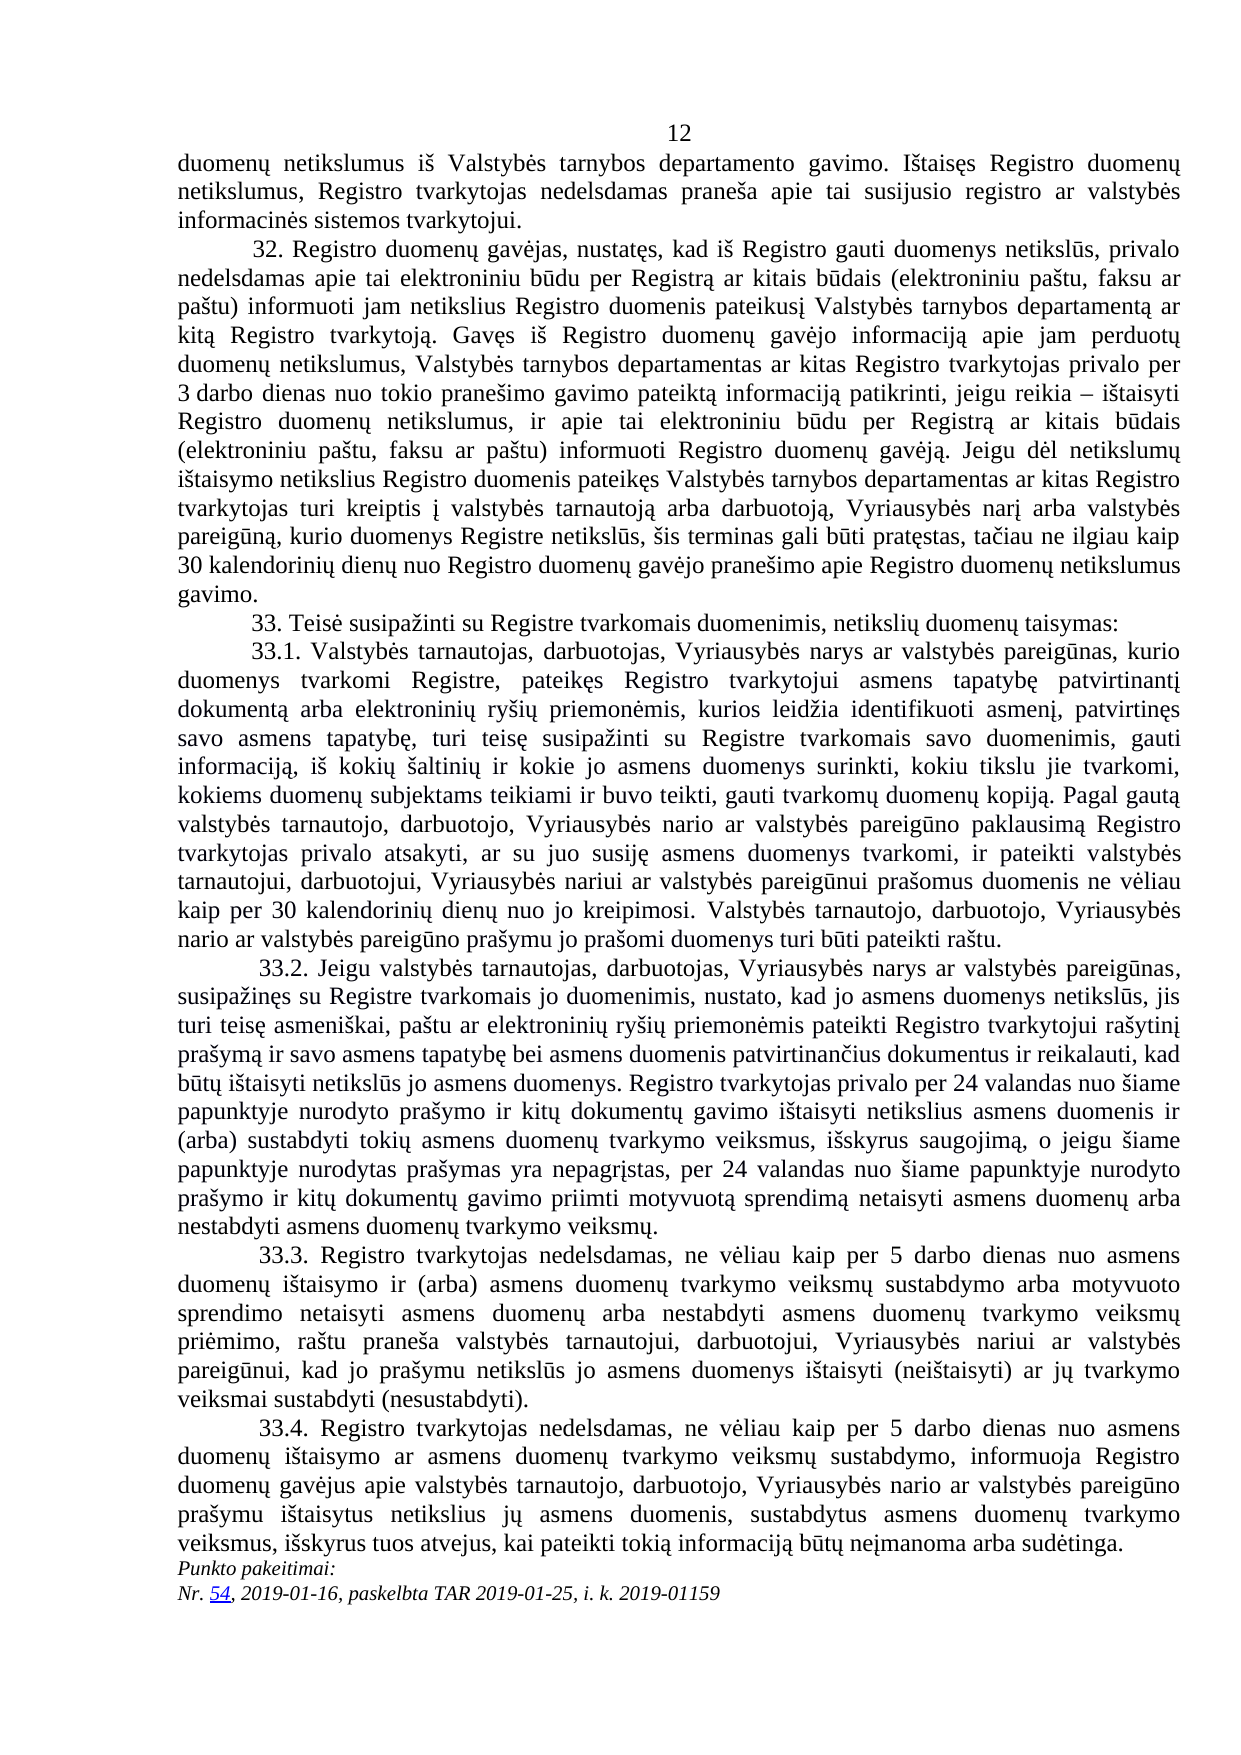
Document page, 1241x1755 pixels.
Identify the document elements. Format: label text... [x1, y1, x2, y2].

text Punkto pakeitimai: [177, 1556, 1181, 1580]
text 33.2. Jeigu valstybės tarnautojas, darbuotojas, Vyriausybės narys ar valstybės pareigūnas, susipažinęs su Registre tvarkomais jo duomenimis, nustato, kad jo asmens duomenys netikslūs, jis turi teisę asmeniškai, paštu ar elektroninių ryšių priemonėmis pateikti Registro tvarkytojui rašytinį prašymą ir savo asmens tapatybę bei asmens duomenis patvirtinančius dokumentus ir reikalauti, kad būtų ištaisyti netikslūs jo asmens duomenys. Registro tvarkytojas privalo per 24 valandas nuo šiame papunktyje nurodyto prašymo ir kitų dokumentų gavimo ištaisyti netikslius asmens duomenis ir (arba) sustabdyti tokių asmens duomenų tvarkymo veiksmus, išskyrus saugojimą, o jeigu šiame papunktyje nurodytas prašymas yra nepagrįstas, per 24 valandas nuo šiame papunktyje nurodyto prašymo ir kitų dokumentų gavimo priimti motyvuotą sprendimą netaisyti asmens duomenų arba nestabdyti asmens duomenų tvarkymo veiksmų. [177, 953, 1181, 1240]
text 32. Registro duomenų gavėjas, nustatęs, kad iš Registro gauti duomenys netikslūs, privalo nedelsdamas apie tai elektroniniu būdu per Registrą ar kitais būdais (elektroniniu paštu, faksu ar paštu) informuoti jam netikslius Registro duomenis pateikusį Valstybės tarnybos departamentą ar kitą Registro tvarkytoją. Gavęs iš Registro duomenų gavėjo informaciją apie jam perduotų duomenų netikslumus, Valstybės tarnybos departamentas ar kitas Registro tvarkytojas privalo per 3 darbo dienas nuo tokio pranešimo gavimo pateiktą informaciją patikrinti, jeigu reikia – ištaisyti Registro duomenų netikslumus, ir apie tai elektroniniu būdu per Registrą ar kitais būdais (elektroniniu paštu, faksu ar paštu) informuoti Registro duomenų gavėją. Jeigu dėl netikslumų ištaisymo netikslius Registro duomenis pateikęs Valstybės tarnybos departamentas ar kitas Registro tvarkytojas turi kreiptis į valstybės tarnautoją arba darbuotoją, Vyriausybės narį arba valstybės pareigūną, kurio duomenys Registre netikslūs, šis terminas gali būti pratęstas, tačiau ne ilgiau kaip 30 kalendorinių dienų nuo Registro duomenų gavėjo pranešimo apie Registro duomenų netikslumus gavimo. [177, 234, 1181, 608]
text 33. Teisė susipažinti su Registre tvarkomais duomenimis, netikslių duomenų taisymas: [177, 608, 1181, 636]
text 33.4. Registro tvarkytojas nedelsdamas, ne vėliau kaip per 5 darbo dienas nuo asmens duomenų ištaisymo ar asmens duomenų tvarkymo veiksmų sustabdymo, informuoja Registro duomenų gavėjus apie valstybės tarnautojo, darbuotojo, Vyriausybės nario ar valstybės pareigūno prašymu ištaisytus netikslius jų asmens duomenis, sustabdytus asmens duomenų tvarkymo veiksmus, išskyrus tuos atvejus, kai pateikti tokią informaciją būtų neįmanoma arba sudėtinga. [177, 1413, 1181, 1556]
text duomenų netikslumus iš Valstybės tarnybos departamento gavimo. Ištaisęs Registro duomenų netikslumus, Registro tvarkytojas nedelsdamas praneša apie tai susijusio registro ar valstybės informacinės sistemos tvarkytojui. [177, 148, 1181, 234]
text 33.1. Valstybės tarnautojas, darbuotojas, Vyriausybės narys ar valstybės pareigūnas, kurio duomenys tvarkomi Registre, pateikęs Registro tvarkytojui asmens tapatybę patvirtinantį dokumentą arba elektroninių ryšių priemonėmis, kurios leidžia identifikuoti asmenį, patvirtinęs savo asmens tapatybę, turi teisę susipažinti su Registre tvarkomais savo duomenimis, gauti informaciją, iš kokių šaltinių ir kokie jo asmens duomenys surinkti, kokiu tikslu jie tvarkomi, kokiems duomenų subjektams teikiami ir buvo teikti, gauti tvarkomų duomenų kopiją. Pagal gautą valstybės tarnautojo, darbuotojo, Vyriausybės nario ar valstybės pareigūno paklausimą Registro tvarkytojas privalo atsakyti, ar su juo susiję asmens duomenys tvarkomi, ir pateikti valstybės tarnautojui, darbuotojui, Vyriausybės nariui ar valstybės pareigūnui prašomus duomenis ne vėliau kaip per 30 kalendorinių dienų nuo jo kreipimosi. Valstybės tarnautojo, darbuotojo, Vyriausybės nario ar valstybės pareigūno prašymu jo prašomi duomenys turi būti pateikti raštu. [177, 636, 1181, 953]
text Nr. 54, 2019-01-16, paskelbta TAR 2019-01-25, i. k. 2019-01159 [177, 1580, 1181, 1604]
text 33.3. Registro tvarkytojas nedelsdamas, ne vėliau kaip per 5 darbo dienas nuo asmens duomenų ištaisymo ir (arba) asmens duomenų tvarkymo veiksmų sustabdymo arba motyvuoto sprendimo netaisyti asmens duomenų arba nestabdyti asmens duomenų tvarkymo veiksmų priėmimo, raštu praneša valstybės tarnautojui, darbuotojui, Vyriausybės nariui ar valstybės pareigūnui, kad jo prašymu netikslūs jo asmens duomenys ištaisyti (neištaisyti) ar jų tvarkymo veiksmai sustabdyti (nesustabdyti). [177, 1240, 1181, 1413]
